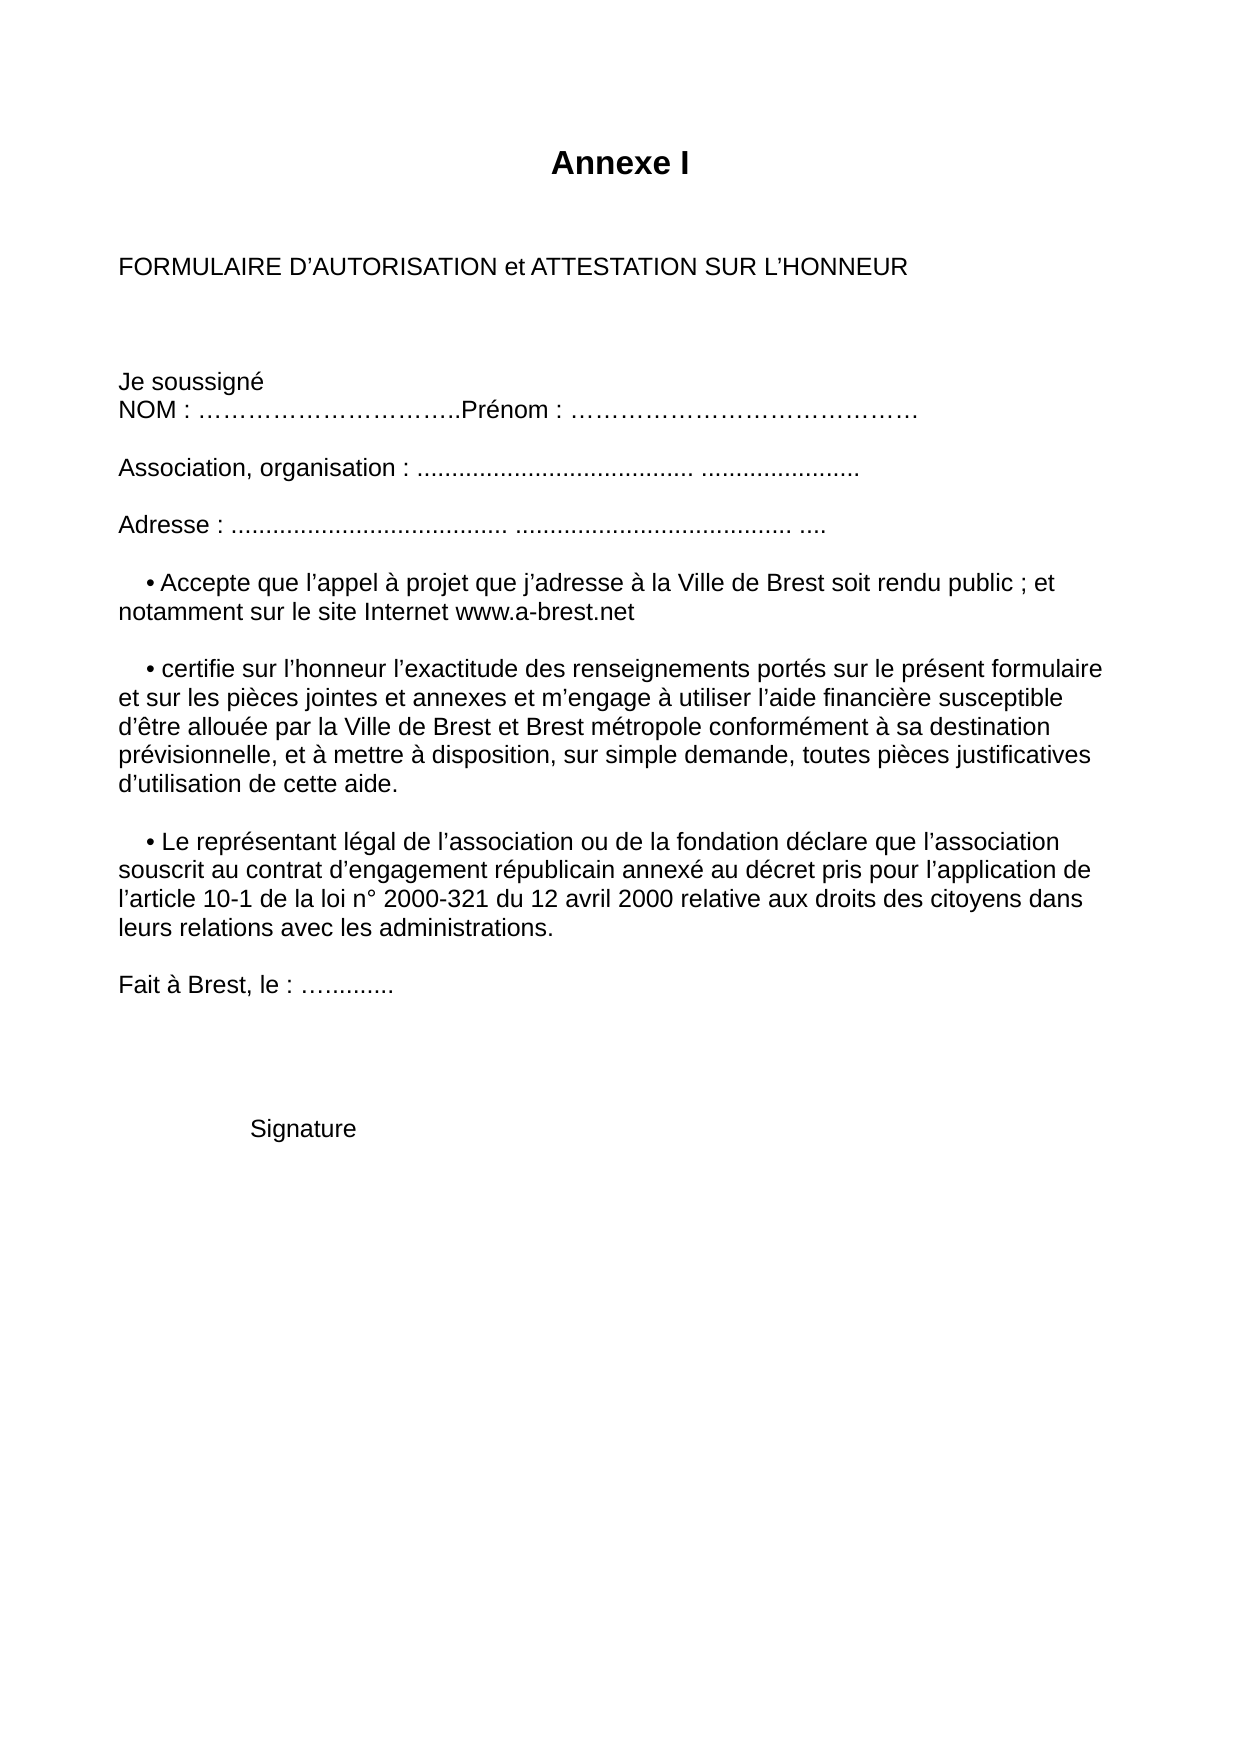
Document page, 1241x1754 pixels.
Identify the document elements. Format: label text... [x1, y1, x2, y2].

text NOM : …………………………..Prénom : …………………………………… [118, 395, 1122, 424]
text Association, organisation : ........................................ ....................... [118, 453, 1122, 482]
text Adresse : ........................................ ........................................ .... [118, 510, 1122, 539]
text FORMULAIRE D’AUTORISATION et ATTESTATION SUR L’HONNEUR [118, 252, 1122, 280]
text • certifie sur l’honneur l’exactitude des renseignements portés sur le présent formulaire et sur les pièces jointes et annexes et m’engage à utiliser l’aide financière susceptible d’être allouée par la Ville de Brest et Brest métropole conformément à sa destination prévisionnelle, et à mettre à disposition, sur simple demande, toutes pièces justificatives d’utilisation de cette aide. [118, 654, 1122, 798]
text • Accepte que l’appel à projet que j’adresse à la Ville de Brest soit rendu public ; et notamment sur le site Internet www.a-brest.net [118, 568, 1122, 625]
text Fait à Brest, le : ….......... [118, 970, 1122, 999]
text Annexe I [118, 143, 1122, 182]
text • Le représentant légal de l’association ou de la fondation déclare que l’association souscrit au contrat d’engagement républicain annexé au décret pris pour l’application de l’article 10-1 de la loi n° 2000-321 du 12 avril 2000 relative aux droits des citoyens dans leurs relations avec les administrations. [118, 827, 1122, 942]
text Signature [118, 1114, 1122, 1143]
text Je soussigné [118, 367, 1122, 395]
